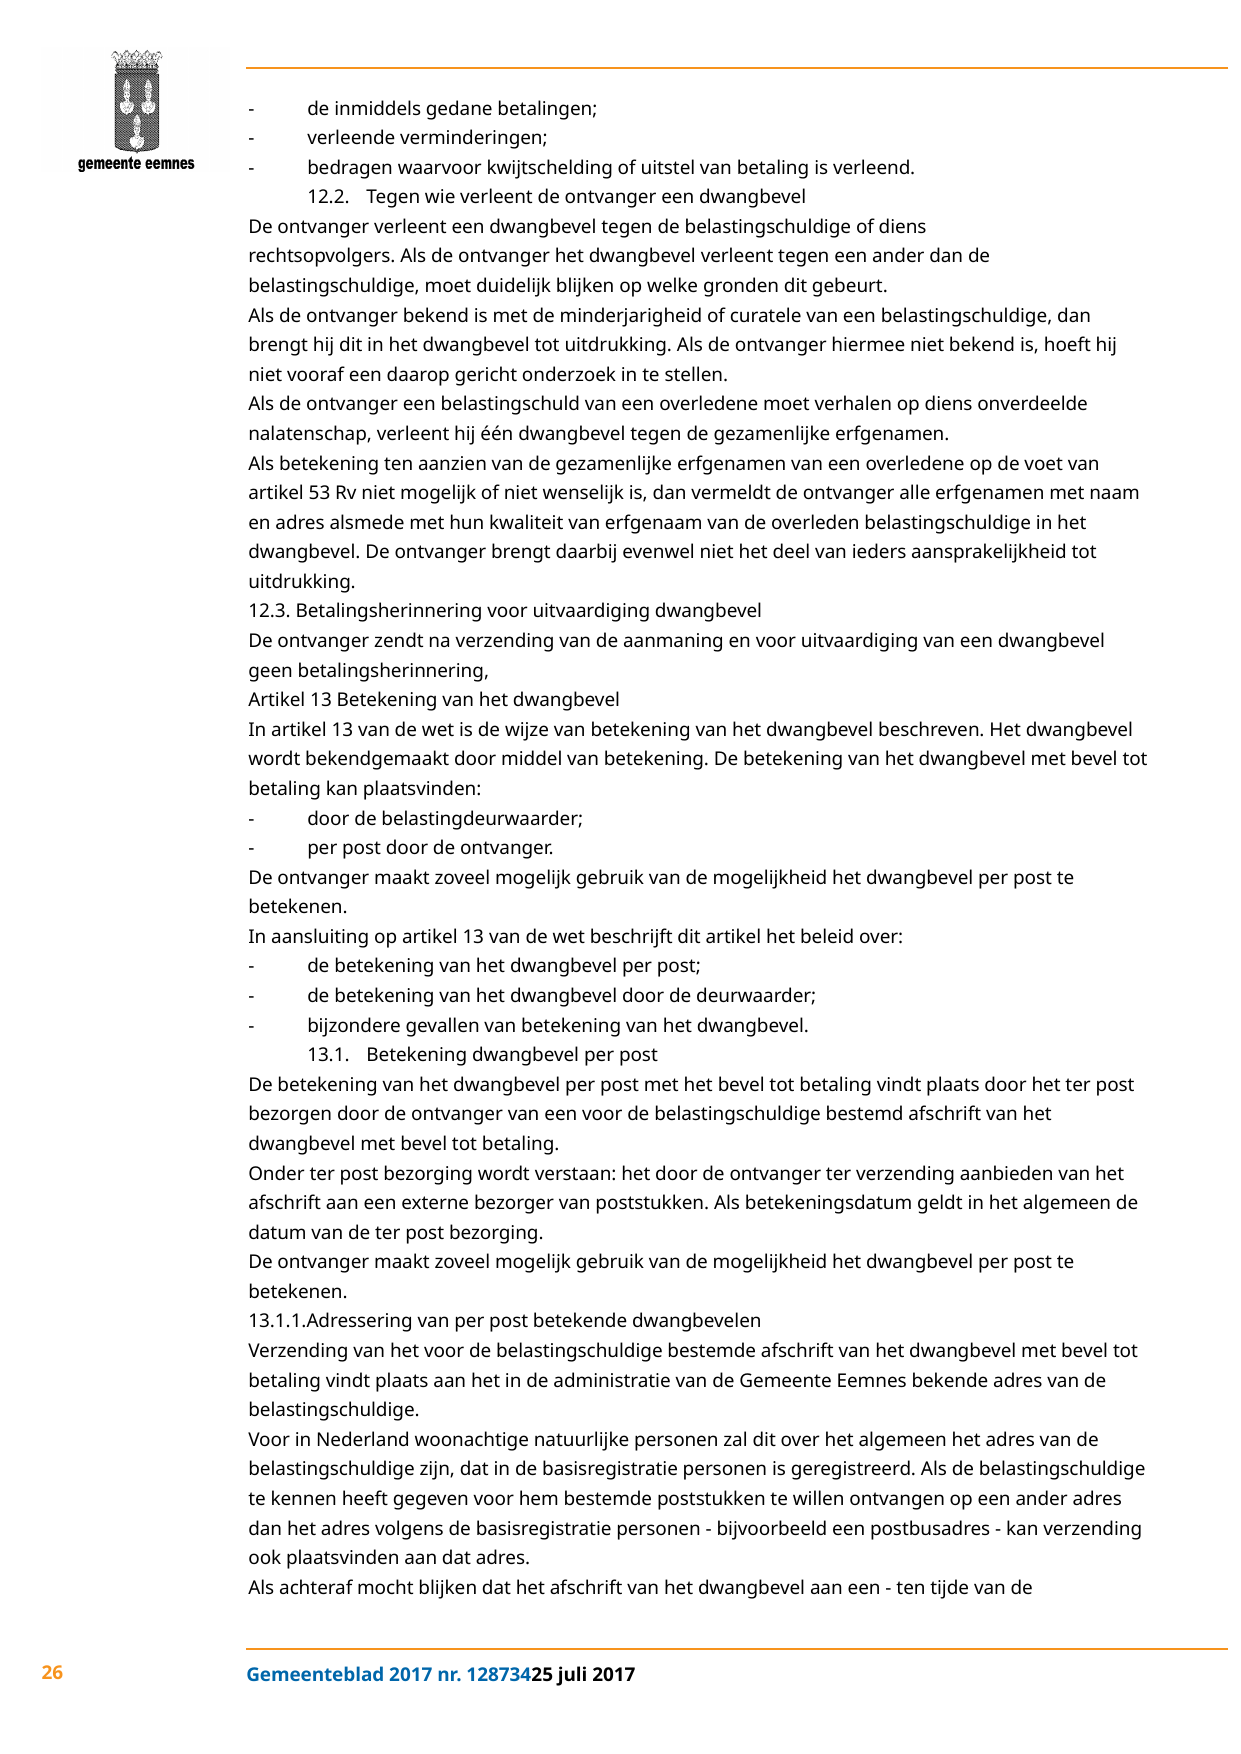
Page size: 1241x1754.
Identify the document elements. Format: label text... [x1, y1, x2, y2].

text De ontvanger verleent een dwangbevel tegen de belastingschuldige of diens [248, 213, 1152, 239]
text Verzending van het voor de belastingschuldige bestemde afschrift van het dwangbevel met bevel tot betaling vindt plaats aan het in de administratie van de Gemeente Eemnes bekende adres van de belastingschuldige. [248, 1337, 1152, 1422]
list Tegen wie verleent de ontvanger een dwangbevel [307, 183, 1152, 209]
list verleende verminderingen; [248, 124, 1152, 150]
list per post door de ontvanger. [248, 834, 1152, 860]
text Als de ontvanger bekend is met de minderjarigheid of curatele van een belastingschuldige, dan brengt hij dit in het dwangbevel tot uitdrukking. Als de ontvanger hiermee niet bekend is, hoeft hij niet vooraf een daarop gericht onderzoek in te stellen. [248, 302, 1152, 387]
text De ontvanger maakt zoveel mogelijk gebruik van de mogelijkheid het dwangbevel per post te betekenen. [248, 864, 1152, 919]
text Als betekening ten aanzien van de gezamenlijke erfgenamen van een overledene op de voet van artikel 53 Rv niet mogelijk of niet wenselijk is, dan vermeldt de ontvanger alle erfgenamen met naam en adres alsmede met hun kwaliteit van erfgenaam van de overleden belastingschuldige in het dwangbevel. De ontvanger brengt daarbij evenwel niet het deel van ieders aansprakelijkheid tot uitdrukking. [248, 450, 1152, 594]
text De ontvanger zendt na verzending van de aanmaning en voor uitvaardiging van een dwangbevel geen betalingsherinnering, [248, 627, 1152, 683]
text Voor in Nederland woonachtige natuurlijke personen zal dit over het algemeen het adres van de belastingschuldige zijn, dat in de basisregistratie personen is geregistreerd. Als de belastingschuldige te kennen heeft gegeven voor hem bestemde poststukken te willen ontvangen op een ander adres dan het adres volgens de basisregistratie personen - bijvoorbeeld een postbusadres - kan verzending ook plaatsvinden aan dat adres. [248, 1426, 1152, 1570]
text In artikel 13 van de wet is de wijze van betekening van het dwangbevel beschreven. Het dwangbevel wordt bekendgemaakt door middel van betekening. De betekening van het dwangbevel met bevel tot betaling kan plaatsvinden: [248, 716, 1152, 801]
list Betekening dwangbevel per post [307, 1041, 1152, 1067]
text 12.3. Betalingsherinnering voor uitvaardiging dwangbevel [248, 598, 1152, 623]
text Als de ontvanger een belastingschuld van een overledene moet verhalen op diens onverdeelde nalatenschap, verleent hij één dwangbevel tegen de gezamenlijke erfgenamen. [248, 391, 1152, 446]
picture [41, 47, 231, 172]
list door de belastingdeurwaarder; [248, 805, 1152, 831]
text Artikel 13 Betekening van het dwangbevel [248, 686, 1152, 712]
text De betekening van het dwangbevel per post met het bevel tot betaling vindt plaats door het ter post bezorgen door de ontvanger van een voor de belastingschuldige bestemd afschrift van het dwangbevel met bevel tot betaling. [248, 1071, 1152, 1156]
text Als achteraf mocht blijken dat het afschrift van het dwangbevel aan een - ten tijde van de [248, 1574, 1152, 1600]
text 13.1.1.Adressering van per post betekende dwangbevelen [248, 1308, 1152, 1333]
text In aansluiting op artikel 13 van de wet beschrijft dit artikel het beleid over: [248, 923, 1152, 949]
list bedragen waarvoor kwijtschelding of uitstel van betaling is verleend. [248, 154, 1152, 180]
text De ontvanger maakt zoveel mogelijk gebruik van de mogelijkheid het dwangbevel per post te betekenen. [248, 1248, 1152, 1304]
text rechtsopvolgers. Als de ontvanger het dwangbevel verleent tegen een ander dan de belastingschuldige, moet duidelijk blijken op welke gronden dit gebeurt. [248, 243, 1152, 298]
list de betekening van het dwangbevel per post; [248, 953, 1152, 978]
list bijzondere gevallen van betekening van het dwangbevel. [248, 1012, 1152, 1038]
text Onder ter post bezorging wordt verstaan: het door de ontvanger ter verzending aanbieden van het afschrift aan een externe bezorger van poststukken. Als betekeningsdatum geldt in het algemeen de datum van de ter post bezorging. [248, 1160, 1152, 1245]
list de betekening van het dwangbevel door de deurwaarder; [248, 982, 1152, 1008]
list de inmiddels gedane betalingen; [248, 95, 1152, 121]
